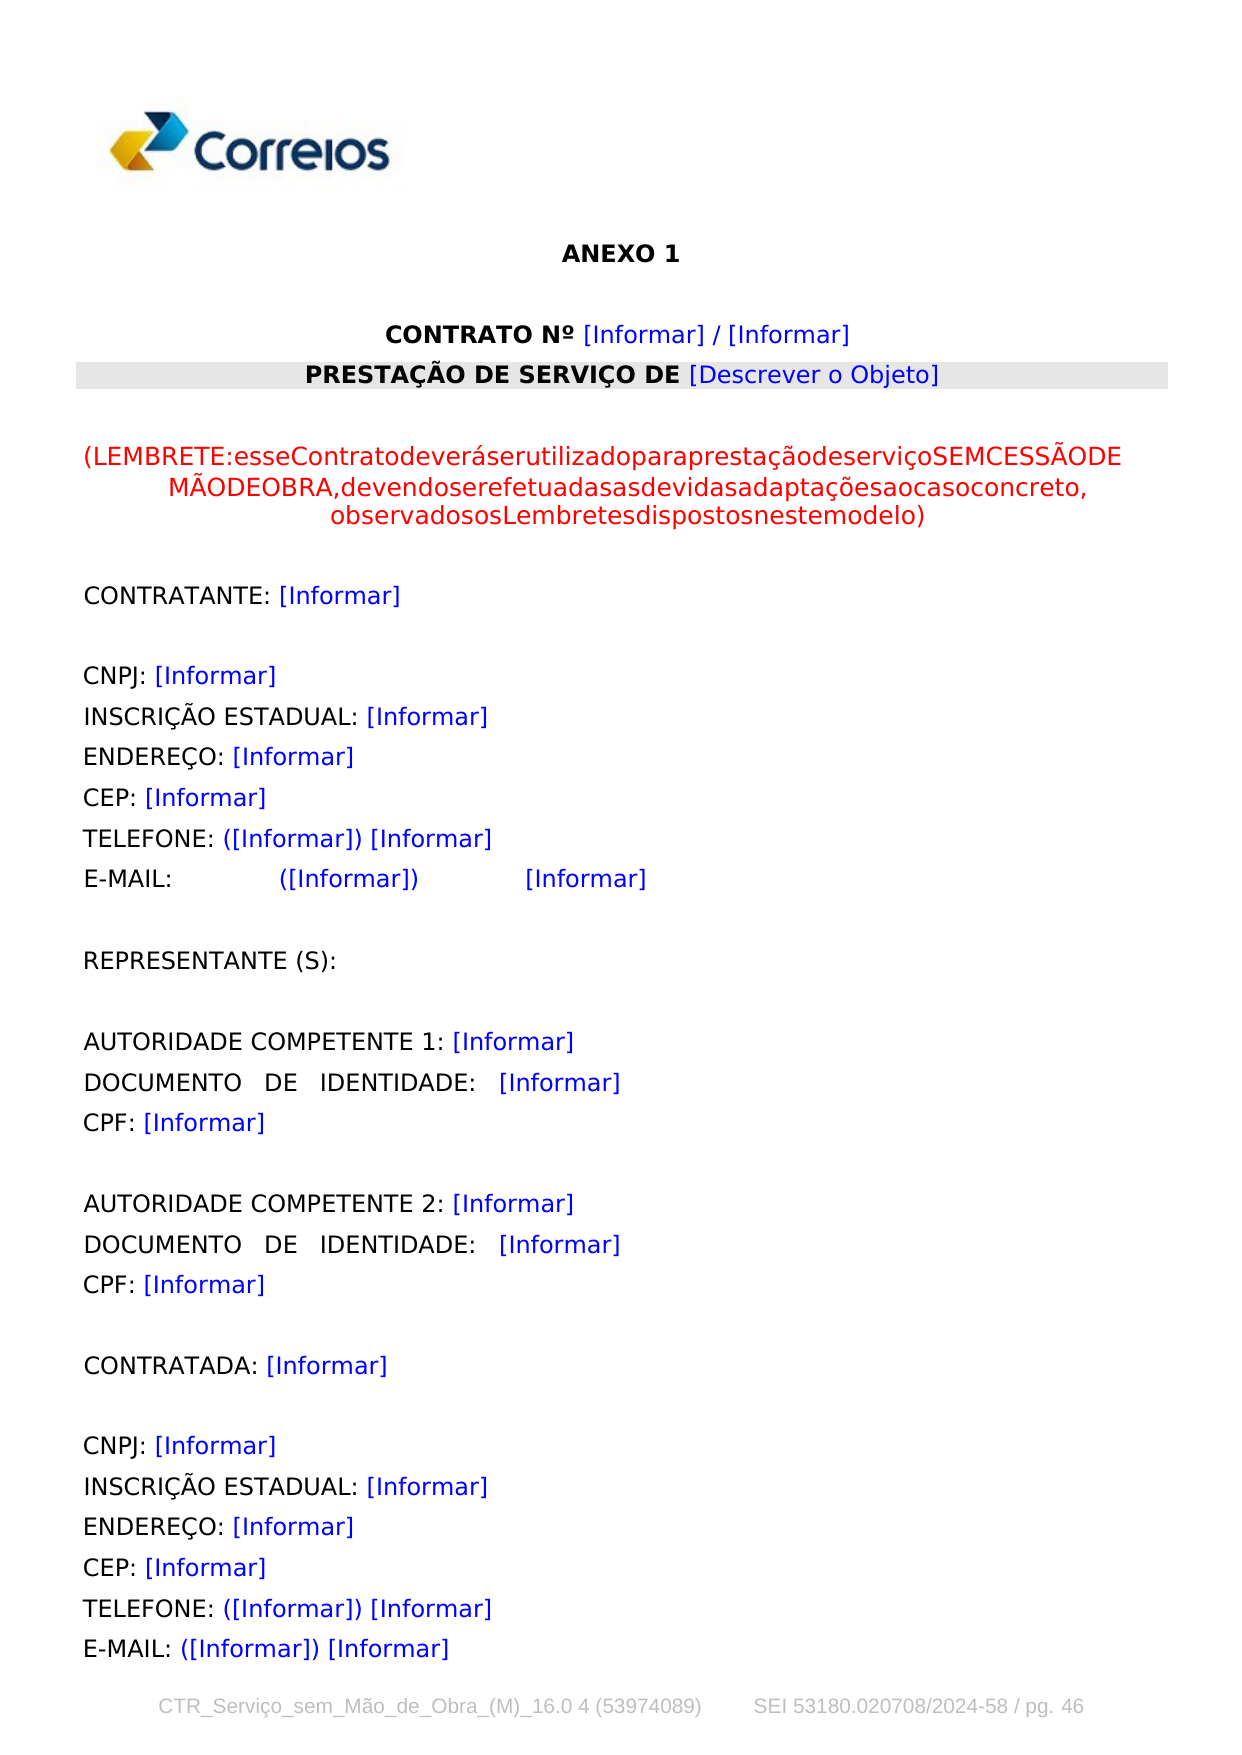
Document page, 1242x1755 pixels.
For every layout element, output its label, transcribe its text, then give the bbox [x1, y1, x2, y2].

text CONTRATANTE: [Informar] [83, 582, 1158, 610]
text MÃODEOBRA,devendoserefetuadasasdevidasadaptaçõesaocasoconcreto, observadososLembretesdispostosnestemodelo) [75, 473, 1181, 530]
text INSCRIÇÃO ESTADUAL: [Informar] [83, 1473, 1158, 1501]
text AUTORIDADE COMPETENTE 1: [Informar] [83, 1028, 1158, 1056]
text INSCRIÇÃO ESTADUAL: [Informar] [83, 703, 1158, 731]
text CONTRATADA: [Informar] [83, 1352, 1158, 1380]
text ENDEREÇO: [Informar] [83, 743, 1181, 771]
text CEP: [Informar] [83, 1554, 1181, 1582]
text E-MAIL: ([Informar]) [Informar] REPRESENTANTE (S): [83, 865, 647, 975]
text TELEFONE: ([Informar]) [Informar] [83, 825, 1181, 853]
text CONTRATO Nº [Informar] / [Informar] [75, 321, 1160, 349]
text CEP: [Informar] [83, 784, 1181, 812]
text DOCUMENTO DE IDENTIDADE: [Informar] CPF: [Informar] [83, 1231, 621, 1299]
text ANEXO 1 [75, 241, 1167, 268]
text CNPJ: [Informar] [83, 662, 1181, 690]
text ENDEREÇO: [Informar] [83, 1513, 1181, 1541]
text DOCUMENTO DE IDENTIDADE: [Informar] CPF: [Informar] [83, 1069, 621, 1137]
text CNPJ: [Informar] [83, 1432, 1181, 1460]
text (LEMBRETE:esseContratodeveráserutilizadoparaprestaçãodeserviçoSEMCESSÃODE [82, 442, 1181, 471]
text E-MAIL: ([Informar]) [Informar] [83, 1635, 1181, 1663]
text TELEFONE: ([Informar]) [Informar] [83, 1595, 1181, 1623]
text AUTORIDADE COMPETENTE 2: [Informar] [83, 1190, 1158, 1218]
subtitle PRESTAÇÃO DE SERVIÇO DE [Descrever o Objeto] [76, 362, 1168, 389]
